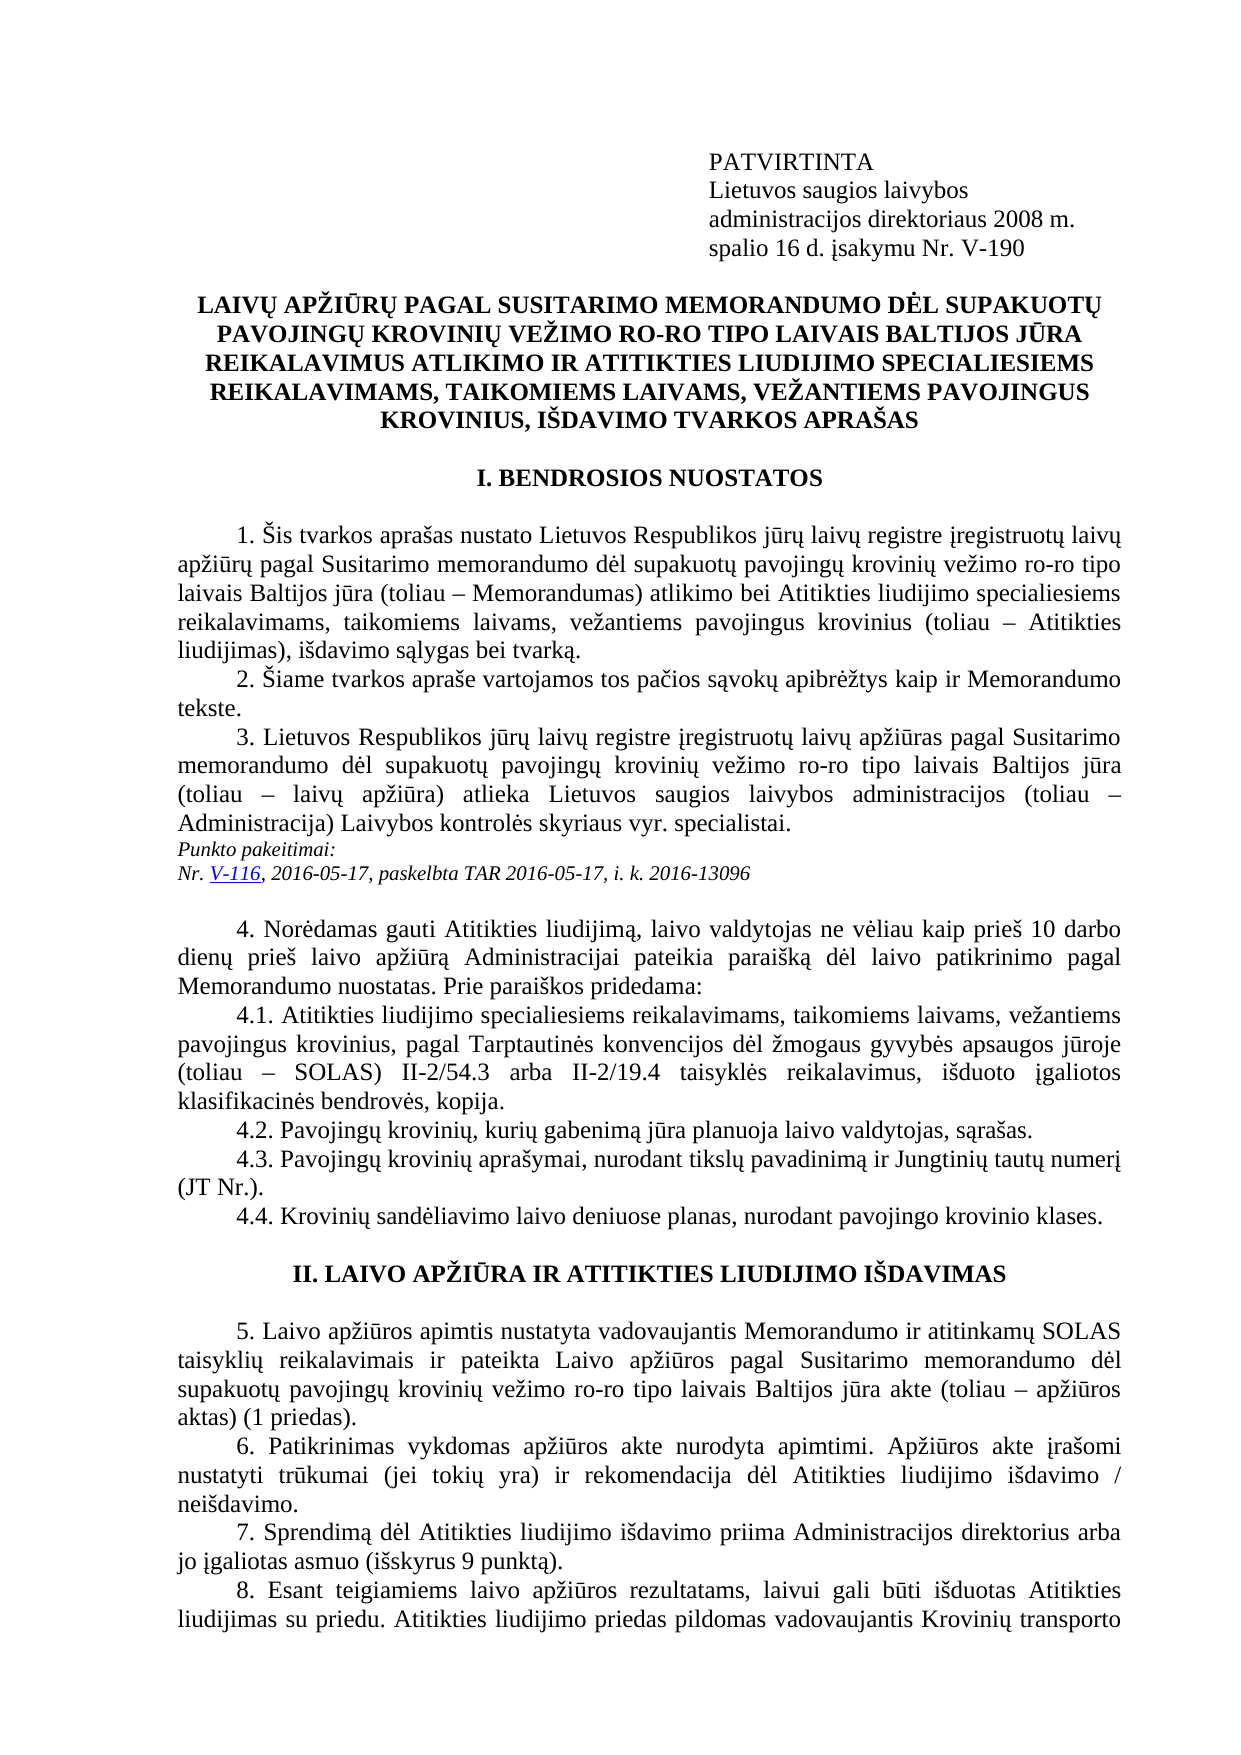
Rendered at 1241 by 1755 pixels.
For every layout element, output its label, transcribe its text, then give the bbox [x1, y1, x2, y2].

text I. BENDROSIOS NUOSTATOS [177, 463, 1122, 492]
text administracijos direktoriaus 2008 m. [177, 204, 1122, 233]
text 4.1. Atitikties liudijimo specialiesiems reikalavimams, taikomiems laivams, vežantiems pavojingus krovinius, pagal Tarptautinės konvencijos dėl žmogaus gyvybės apsaugos jūroje (toliau – SOLAS) II-2/54.3 arba II-2/19.4 taisyklės reikalavimus, išduoto įgaliotos klasifikacinės bendrovės, kopija. [177, 1000, 1122, 1115]
text 3. Lietuvos Respublikos jūrų laivų registre įregistruotų laivų apžiūras pagal Susitarimo memorandumo dėl supakuotų pavojingų krovinių vežimo ro-ro tipo laivais Baltijos jūra (toliau – laivų apžiūra) atlieka Lietuvos saugios laivybos administracijos (toliau – Administracija) Laivybos kontrolės skyriaus vyr. specialistai. [177, 722, 1122, 837]
text 6. Patikrinimas vykdomas apžiūros akte nurodyta apimtimi. Apžiūros akte įrašomi nustatyti trūkumai (jei tokių yra) ir rekomendacija dėl Atitikties liudijimo išdavimo / neišdavimo. [177, 1431, 1122, 1517]
text LAIVŲ APŽIŪRŲ PAGAL SUSITARIMO MEMORANDUMO DĖL SUPAKUOTŲ PAVOJINGŲ KROVINIŲ VEŽIMO RO-RO TIPO LAIVAIS BALTIJOS JŪRA REIKALAVIMUS ATLIKIMO IR ATITIKTIES LIUDIJIMO SPECIALIESIEMS REIKALAVIMAMS, TAIKOMIEMS LAIVAMS, VEŽANTIEMS PAVOJINGUS KROVINIUS, IŠDAVIMO TVARKOS APRAŠAS [177, 291, 1122, 434]
text 4. Norėdamas gauti Atitikties liudijimą, laivo valdytojas ne vėliau kaip prieš 10 darbo dienų prieš laivo apžiūrą Administracijai pateikia paraišką dėl laivo patikrinimo pagal Memorandumo nuostatas. Prie paraiškos pridedama: [177, 914, 1122, 1000]
text 7. Sprendimą dėl Atitikties liudijimo išdavimo priima Administracijos direktorius arba jo įgaliotas asmuo (išskyrus 9 punktą). [177, 1517, 1122, 1575]
text PATVIRTINTA [177, 147, 1122, 176]
text spalio 16 d. įsakymu Nr. V-190 [177, 233, 1122, 262]
text Punkto pakeitimai: [177, 837, 1122, 861]
text 4.2. Pavojingų krovinių, kurių gabenimą jūra planuoja laivo valdytojas, sąrašas. [177, 1115, 1122, 1144]
text 1. Šis tvarkos aprašas nustato Lietuvos Respublikos jūrų laivų registre įregistruotų laivų apžiūrų pagal Susitarimo memorandumo dėl supakuotų pavojingų krovinių vežimo ro-ro tipo laivais Baltijos jūra (toliau – Memorandumas) atlikimo bei Atitikties liudijimo specialiesiems reikalavimams, taikomiems laivams, vežantiems pavojingus krovinius (toliau – Atitikties liudijimas), išdavimo sąlygas bei tvarką. [177, 521, 1122, 664]
text 4.3. Pavojingų krovinių aprašymai, nurodant tikslų pavadinimą ir Jungtinių tautų numerį (JT Nr.). [177, 1144, 1122, 1201]
text 4.4. Krovinių sandėliavimo laivo deniuose planas, nurodant pavojingo krovinio klases. [177, 1201, 1122, 1230]
text II. LAIVO APŽIŪRA IR ATITIKTIES LIUDIJIMO IŠDAVIMAS [177, 1259, 1122, 1287]
text Lietuvos saugios laivybos [177, 176, 1122, 204]
text Nr. V-116, 2016-05-17, paskelbta TAR 2016-05-17, i. k. 2016-13096 [177, 861, 1122, 885]
text 5. Laivo apžiūros apimtis nustatyta vadovaujantis Memorandumo ir atitinkamų SOLAS taisyklių reikalavimais ir pateikta Laivo apžiūros pagal Susitarimo memorandumo dėl supakuotų pavojingų krovinių vežimo ro-ro tipo laivais Baltijos jūra akte (toliau – apžiūros aktas) (1 priedas). [177, 1316, 1122, 1431]
text 2. Šiame tvarkos apraše vartojamos tos pačios sąvokų apibrėžtys kaip ir Memorandumo tekste. [177, 664, 1122, 722]
text 8. Esant teigiamiems laivo apžiūros rezultatams, laivui gali būti išduotas Atitikties liudijimas su priedu. Atitikties liudijimo priedas pildomas vadovaujantis Krovinių transporto [177, 1575, 1122, 1632]
